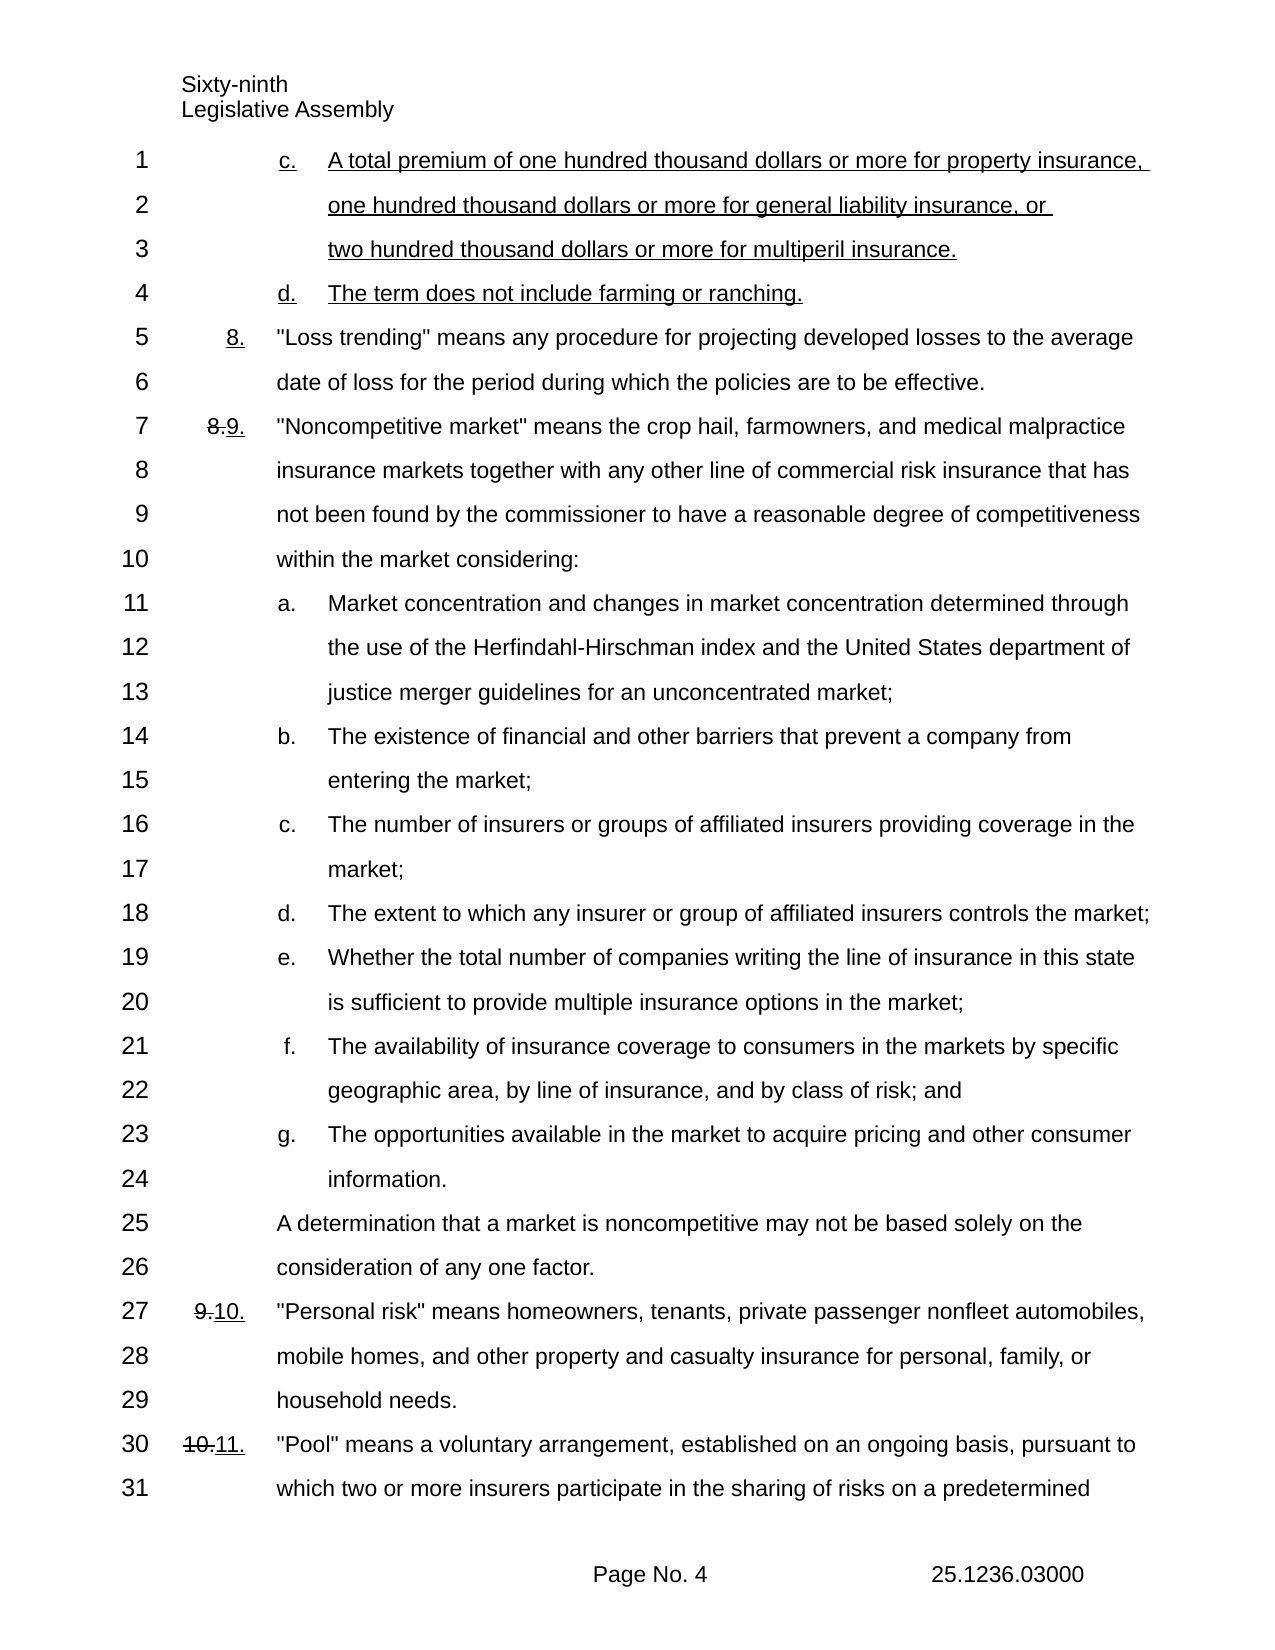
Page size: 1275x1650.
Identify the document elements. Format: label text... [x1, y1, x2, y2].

text b. The existence of financial and other barriers that prevent a company from entering the market; [181, 709, 1154, 797]
text 8. "Loss trending" means any procedure for projecting developed losses to the average date of loss for the period during which the policies are to be effective. [181, 310, 1154, 399]
text d. The term does not include farming or ranching. [181, 266, 1154, 310]
text a. Market concentration and changes in market concentration determined through the use of the Herfindahl‑Hirschman index and the United States department of justice merger guidelines for an unconcentrated market; [181, 576, 1154, 709]
text c. The number of insurers or groups of affiliated insurers providing coverage in the market; [181, 797, 1154, 886]
text 10.11. "Pool" means a voluntary arrangement, established on an ongoing basis, pursuant to which two or more insurers participate in the sharing of risks on a predetermined [181, 1417, 1154, 1506]
text A determination that a market is noncompetitive may not be based solely on the consideration of any one factor. [276, 1196, 1154, 1284]
text e. Whether the total number of companies writing the line of insurance in this state is sufficient to provide multiple insurance options in the market; [181, 930, 1154, 1019]
text d. The extent to which any insurer or group of affiliated insurers controls the market; [181, 886, 1154, 930]
text c. A total premium of one hundred thousand dollars or more for property insurance, one hundred thousand dollars or more for general liability insurance, or two hundred thousand dollars or more for multiperil insurance. [181, 133, 1154, 266]
text 9.10. "Personal risk" means homeowners, tenants, private passenger nonfleet automobiles, mobile homes, and other property and casualty insurance for personal, family, or household needs. [181, 1284, 1154, 1417]
text g. The opportunities available in the market to acquire pricing and other consumer information. [181, 1107, 1154, 1196]
text f. The availability of insurance coverage to consumers in the markets by specific geographic area, by line of insurance, and by class of risk; and [181, 1019, 1154, 1107]
text 8.9. "Noncompetitive market" means the crop hail, farmowners, and medical malpractice insurance markets together with any other line of commercial risk insurance that has not been found by the commissioner to have a reasonable degree of competitiveness within the market considering: [181, 399, 1154, 576]
